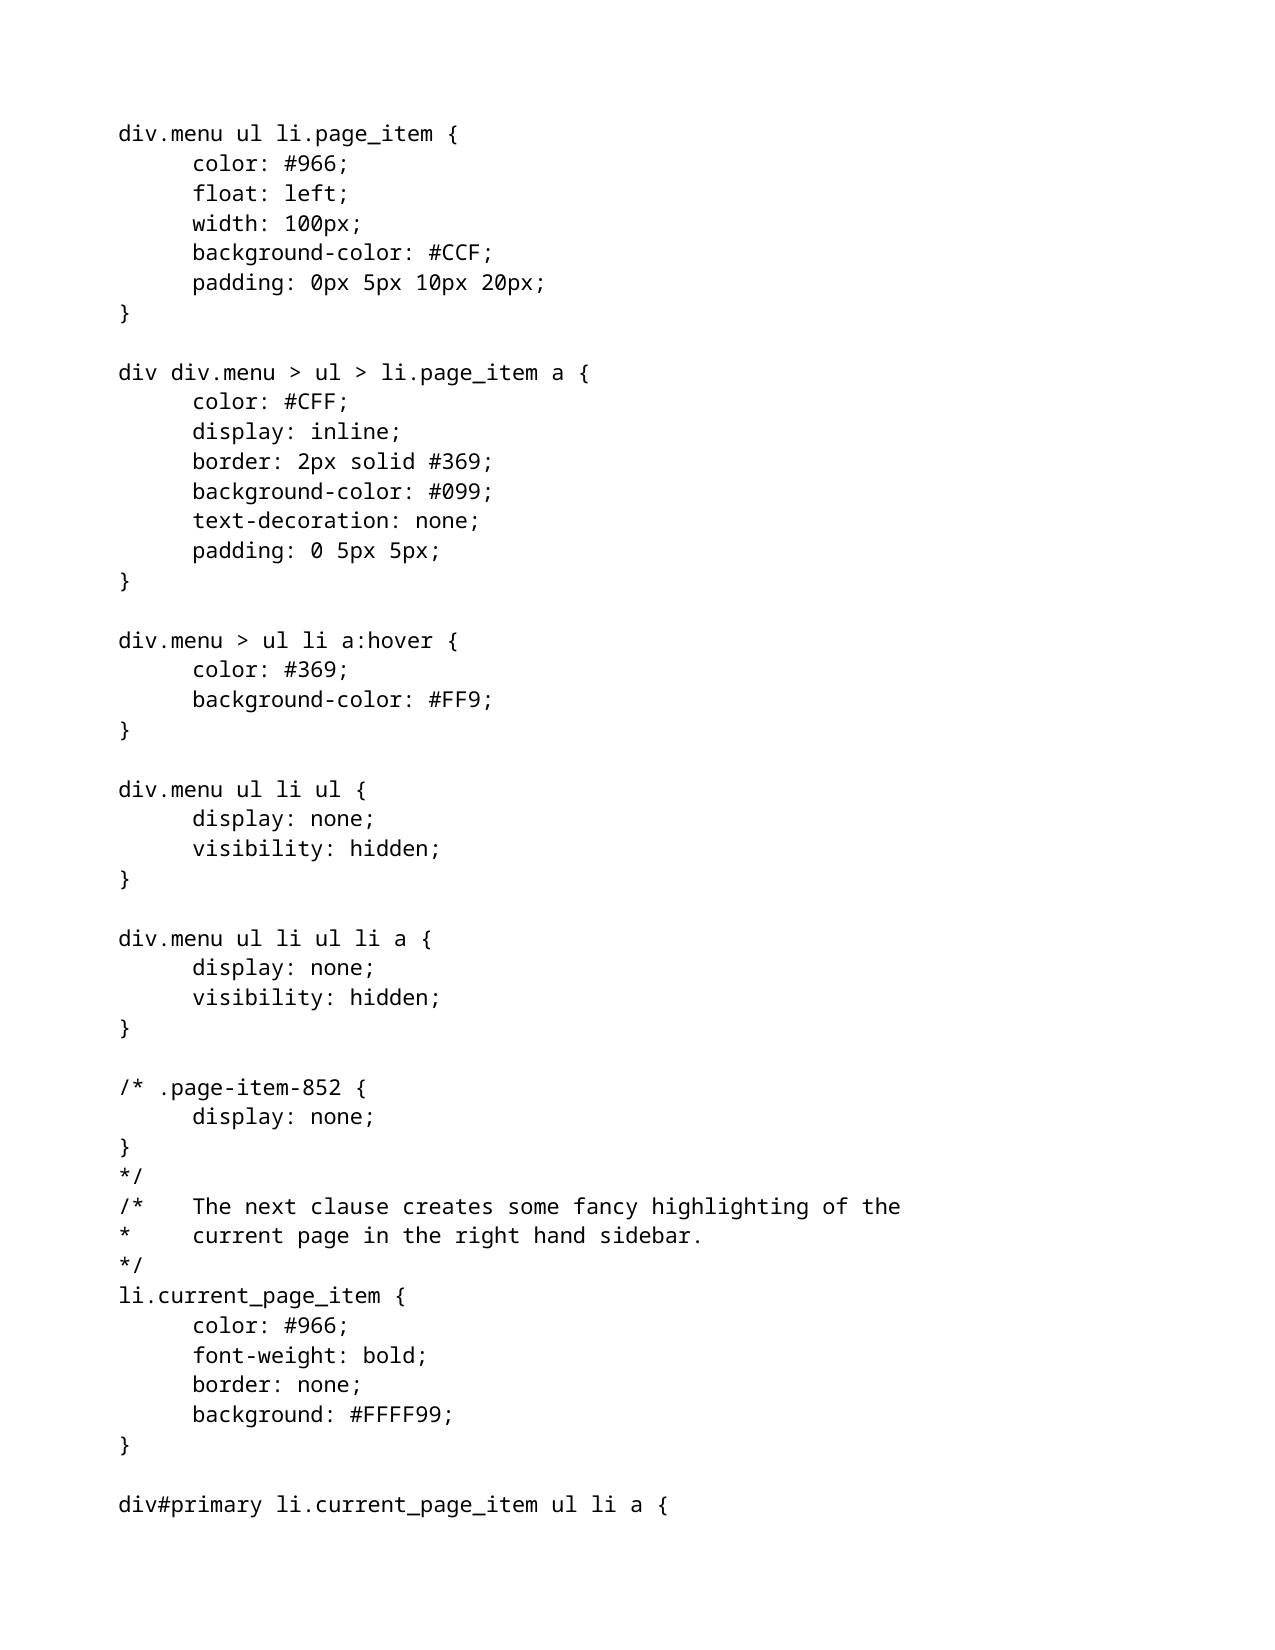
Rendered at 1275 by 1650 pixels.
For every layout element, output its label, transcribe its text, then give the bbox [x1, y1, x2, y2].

text width: 100px; [118, 207, 1157, 237]
text div#primary li.current_page_item ul li a { [118, 1488, 1157, 1518]
text display: none; [118, 1101, 1157, 1131]
text background-color: #099; [118, 476, 1157, 505]
text color: #369; [118, 654, 1157, 684]
text } [118, 863, 1157, 893]
text background-color: #CCF; [118, 237, 1157, 267]
text color: #966; [118, 148, 1157, 178]
text background: #FFFF99; [118, 1399, 1157, 1429]
text } [118, 1012, 1157, 1042]
text visibility: hidden; [118, 982, 1157, 1012]
text /* .page-item-852 { [118, 1071, 1157, 1101]
text div div.menu > ul > li.page_item a { [118, 356, 1157, 386]
text background-color: #FF9; [118, 684, 1157, 714]
text */ [118, 1250, 1157, 1280]
text /* The next clause creates some fancy highlighting of the [118, 1191, 1157, 1220]
text } [118, 1429, 1157, 1459]
text padding: 0px 5px 10px 20px; [118, 267, 1157, 297]
text display: inline; [118, 416, 1157, 446]
text } [118, 714, 1157, 744]
text } [118, 297, 1157, 327]
text display: none; [118, 952, 1157, 982]
text li.current_page_item { [118, 1280, 1157, 1310]
text div.menu ul li.page_item { [118, 118, 1157, 148]
text div.menu > ul li a:hover { [118, 624, 1157, 654]
text div.menu ul li ul { [118, 773, 1157, 803]
text font-weight: bold; [118, 1339, 1157, 1369]
text visibility: hidden; [118, 833, 1157, 863]
text text-decoration: none; [118, 505, 1157, 535]
text */ [118, 1161, 1157, 1191]
text float: left; [118, 178, 1157, 207]
text color: #CFF; [118, 386, 1157, 416]
text color: #966; [118, 1310, 1157, 1339]
text display: none; [118, 803, 1157, 833]
text border: none; [118, 1369, 1157, 1399]
text border: 2px solid #369; [118, 446, 1157, 476]
text } [118, 565, 1157, 595]
text * current page in the right hand sidebar. [118, 1220, 1157, 1250]
text padding: 0 5px 5px; [118, 535, 1157, 565]
text div.menu ul li ul li a { [118, 922, 1157, 952]
text } [118, 1131, 1157, 1161]
